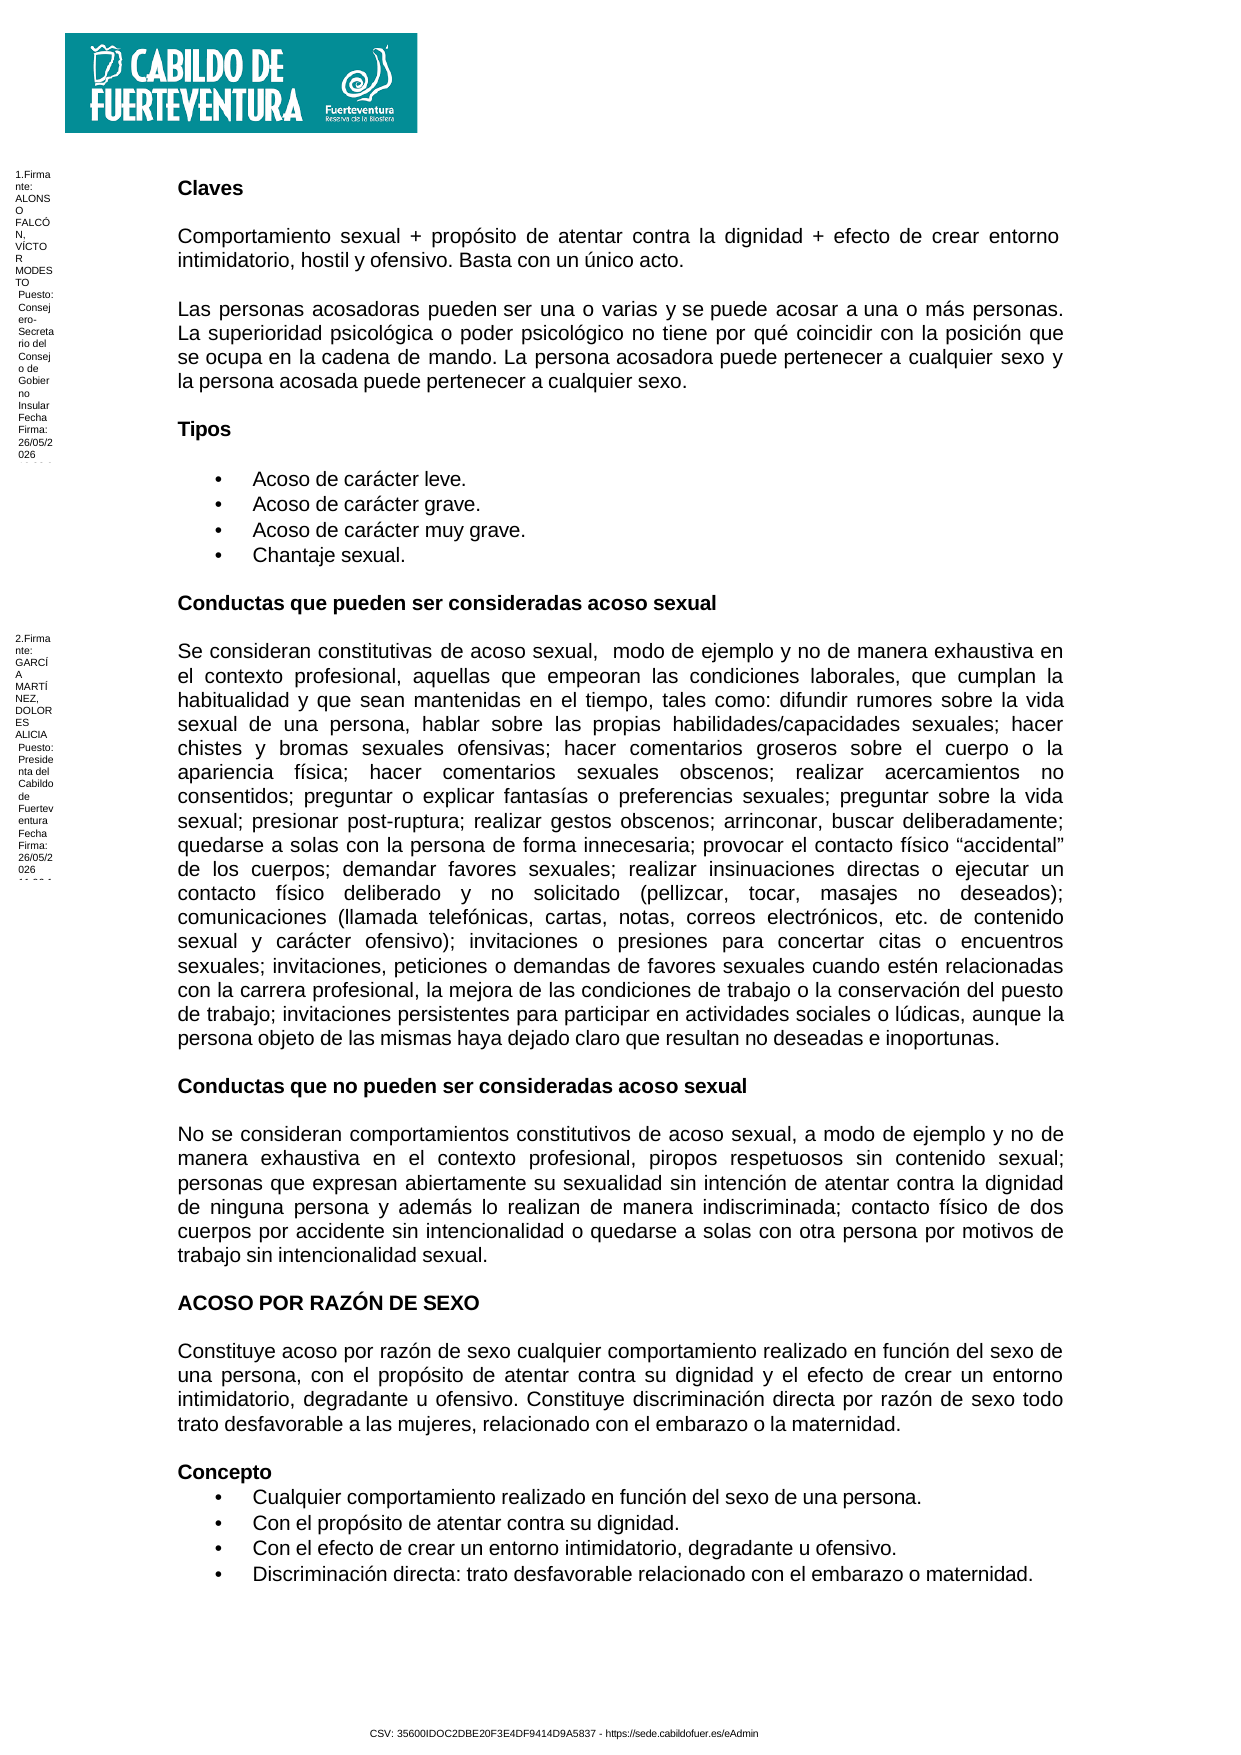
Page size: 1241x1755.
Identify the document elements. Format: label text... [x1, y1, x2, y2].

text 1.Firmante: ALONSO FALCÓN, VÍCTOR MODESTO [15, 169, 54, 288]
subtitle [13, 167, 54, 463]
list Acoso de carácter muy grave. [214, 517, 1078, 542]
list Acoso de carácter grave. [214, 492, 1078, 516]
subtitle Tipos [177, 417, 1078, 441]
text No se consideran comportamientos constitutivos de acoso sexual, a modo de ejemplo y no de manera exhaustiva en el contexto profesional, piropos respetuosos sin contenido sexual; personas que expresan abiertamente su sexualidad sin intención de atentar contra la dignidad de ninguna persona y además lo realizan de manera indiscriminada; contacto físico de dos cuerpos por accidente sin intencionalidad o quedarse a solas con otra persona por motivos de trabajo sin intencionalidad sexual. [177, 1122, 1064, 1267]
text Comportamiento sexual + propósito de atentar contra la dignidad + efecto de crear entorno intimidatorio, hostil y ofensivo. Basta con un único acto. [177, 224, 1078, 272]
list Con el efecto de crear un entorno intimidatorio, degradante u ofensivo. [214, 1536, 1078, 1560]
list Chantaje sexual. [214, 543, 1078, 567]
list Cualquier comportamiento realizado en función del sexo de una persona. [214, 1485, 1078, 1509]
text Puesto: Presidenta del Cabildo de Fuerteventura Fecha Firma: 26/05/2026 11:06:13 [18, 741, 54, 879]
list Acoso de carácter leve. [214, 466, 1078, 491]
subtitle ACOSO POR RAZÓN DE SEXO [177, 1291, 1078, 1315]
list Con el propósito de atentar contra su dignidad. [214, 1511, 1078, 1535]
text Constituye acoso por razón de sexo cualquier comportamiento realizado en función del sexo de una persona, con el propósito de atentar contra su dignidad y el efecto de crear un entorno intimidatorio, degradante u ofensivo. Constituye discriminación directa por razón de sexo todo trato desfavorable a las mujeres, relacionado con el embarazo o la maternidad. [177, 1339, 1064, 1436]
text 2.Firmante: GARCÍA MARTÍNEZ, DOLORES ALICIA [15, 633, 54, 741]
text Se consideran constitutivas de acoso sexual, modo de ejemplo y no de manera exhaustiva en el contexto profesional, aquellas que empeoran las condiciones laborales, que cumplan la habitualidad y que sean mantenidas en el tiempo, tales como: difundir rumores sobre la vida sexual de una persona, hablar sobre las propias habilidades/capacidades sexuales; hacer chistes y bromas sexuales ofensivas; hacer comentarios groseros sobre el cuerpo o la apariencia física; hacer comentarios sexuales obscenos; realizar acercamientos no consentidos; preguntar o explicar fantasías o preferencias sexuales; preguntar sobre la vida sexual; presionar post-ruptura; realizar gestos obscenos; arrinconar, buscar deliberadamente; quedarse a solas con la persona de forma innecesaria; provocar el contacto físico “accidental” de los cuerpos; demandar favores sexuales; realizar insinuaciones directas o ejecutar un contacto físico deliberado y no solicitado (pellizcar, tocar, masajes no deseados); comunicaciones (llamada telefónicas, cartas, notas, correos electrónicos, etc. de contenido sexual y carácter ofensivo); invitaciones o presiones para concertar citas o encuentros sexuales; invitaciones, peticiones o demandas de favores sexuales cuando estén relacionadas con la carrera profesional, la mejora de las condiciones de trabajo o la conservación del puesto de trabajo; invitaciones persistentes para participar en actividades sociales o lúdicas, aunque la persona objeto de las mismas haya dejado claro que resultan no deseadas e inoportunas. [177, 639, 1064, 1050]
subtitle [13, 631, 54, 879]
text Puesto: Consejero-Secretario del Consejo de Gobierno Insular Fecha Firma: 26/05/2026 10:28:08 [18, 289, 54, 463]
list Discriminación directa: trato desfavorable relacionado con el embarazo o maternidad. [214, 1562, 1078, 1586]
text Las personas acosadoras pueden ser una o varias y se puede acosar a una o más personas. La superioridad psicológica o poder psicológico no tiene por qué coincidir con la posición que se ocupa en la cadena de mando. La persona acosadora puede pertenecer a cualquier sexo y la persona acosada puede pertenecer a cualquier sexo. [177, 296, 1064, 393]
subtitle Conductas que no pueden ser consideradas acoso sexual [177, 1073, 1078, 1098]
subtitle Concepto [177, 1459, 1078, 1483]
subtitle Claves [177, 176, 1078, 200]
subtitle Conductas que pueden ser consideradas acoso sexual [177, 591, 1078, 615]
